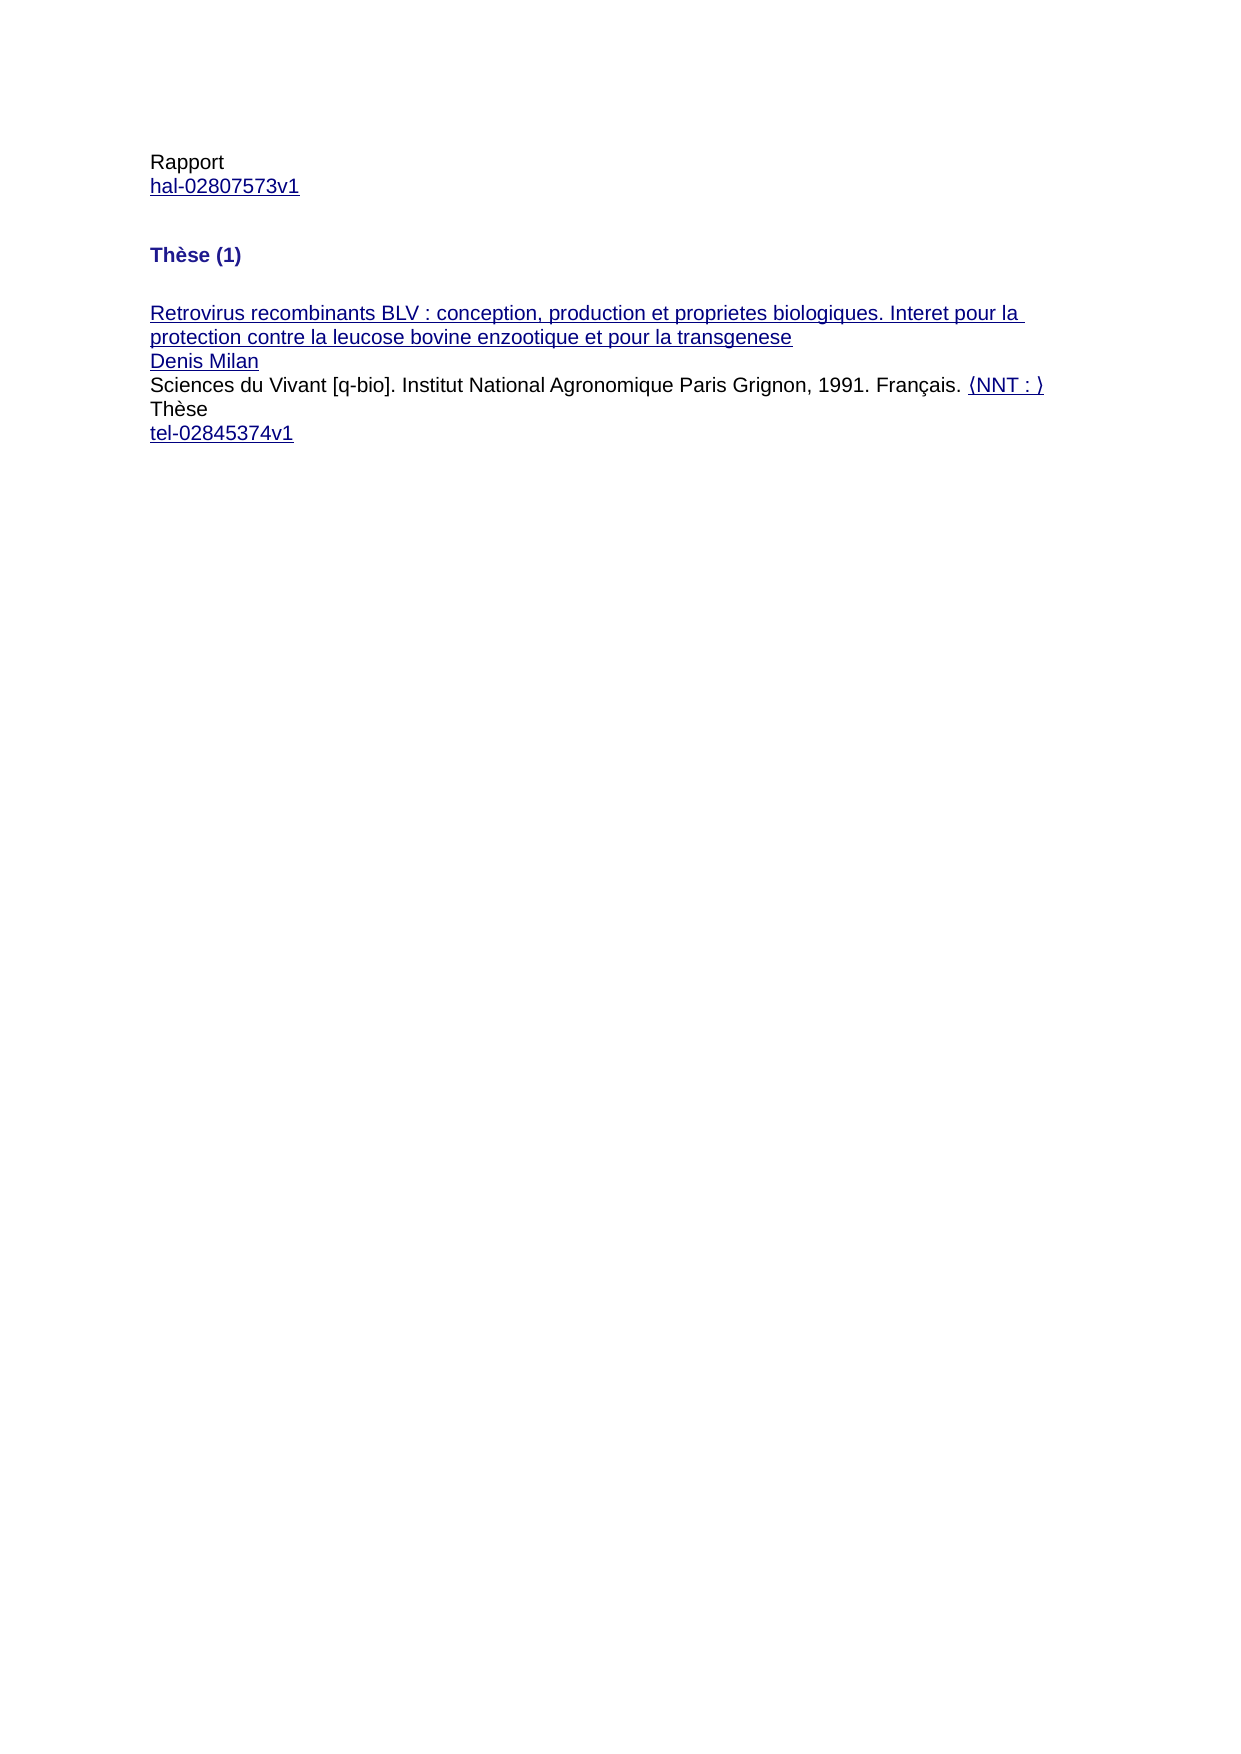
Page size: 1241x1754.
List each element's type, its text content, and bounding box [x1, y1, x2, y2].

table_header Rapport hal-02807573v1 [150, 150, 1090, 198]
table_header Retrovirus recombinants BLV : conception, production et proprietes biologiques. Interet pour la protection contre la leucose bovine enzootique et pour la transgenese Denis Milan Sciences du Vivant [q-bio]. Institut National Agronomique Paris Grignon, 1991. Français. ⟨NNT : ⟩ Thèse tel-02845374v1 [150, 301, 1090, 445]
subtitle Thèse (1) [150, 243, 1090, 267]
